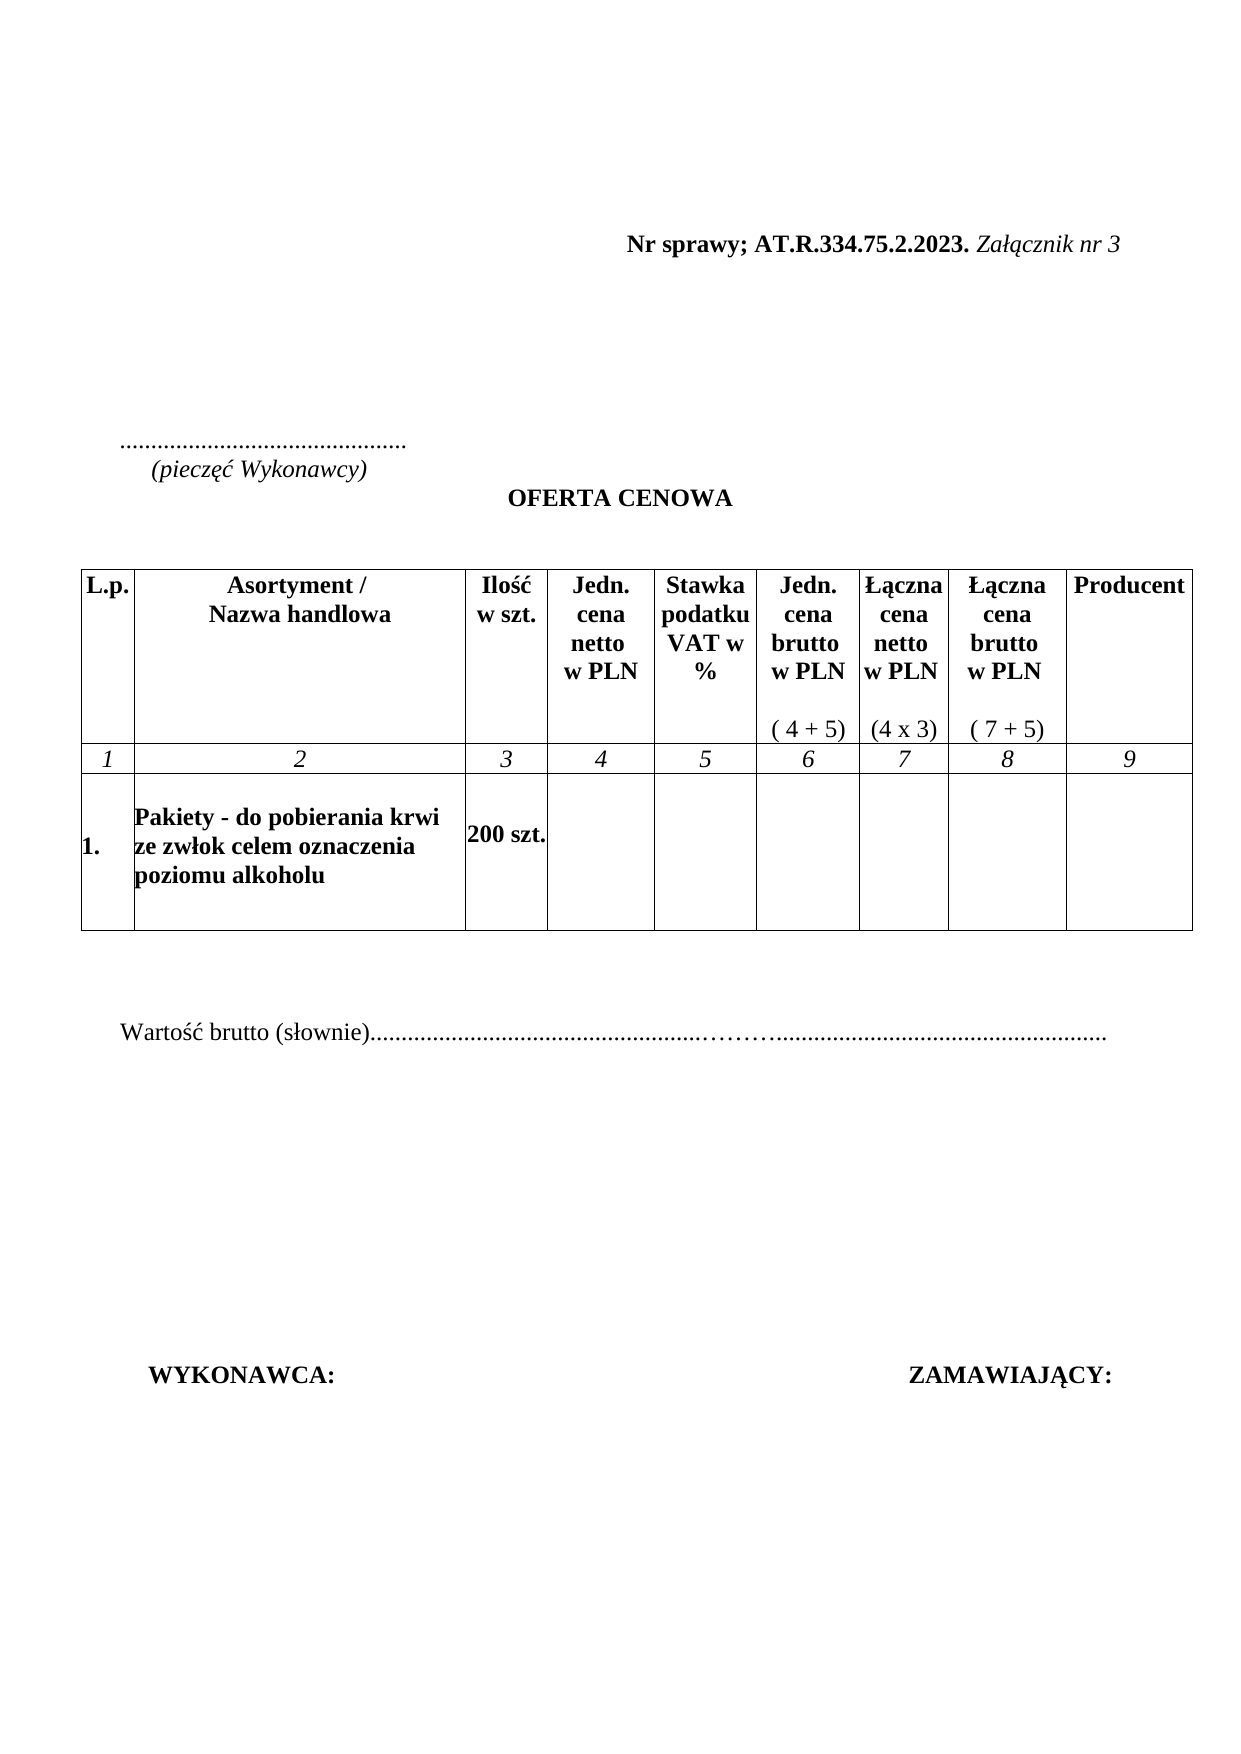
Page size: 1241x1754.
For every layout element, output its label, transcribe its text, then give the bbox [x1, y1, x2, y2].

table_cell [860, 774, 948, 930]
table_cell 3 [466, 744, 547, 772]
text OFERTA CENOWA [120, 483, 1120, 512]
text Wartość brutto (słownie).....................................................………..................................................... [120, 1017, 1120, 1046]
table_cell [548, 774, 654, 930]
table_header Jedn. cena brutto w PLN ( 4 + 5) [757, 570, 859, 743]
table_cell 9 [1067, 744, 1192, 772]
table_cell 200 szt. [466, 774, 547, 930]
table_cell [949, 774, 1066, 930]
table_header Producent [1067, 570, 1192, 743]
table_cell [757, 774, 859, 930]
text .............................................. [120, 425, 1120, 454]
table_cell 1 [82, 744, 134, 772]
table_cell 7 [860, 744, 948, 772]
table_cell 2 [135, 744, 465, 772]
table_cell [1067, 774, 1192, 930]
table_cell 8 [949, 744, 1066, 772]
table_header ZAMAWIAJĄCY: [619, 1323, 1130, 1397]
table_cell 5 [655, 744, 756, 772]
text (pieczęć Wykonawcy) [120, 454, 1120, 483]
table_header Łączna cena brutto w PLN ( 7 + 5) [949, 570, 1066, 743]
table_cell [655, 774, 756, 930]
table_cell Pakiety - do pobierania krwi ze zwłok celem oznaczenia poziomu alkoholu [135, 774, 465, 930]
table_header Stawka podatku VAT w % [655, 570, 756, 743]
table_cell 6 [757, 744, 859, 772]
table_header Łączna cena netto w PLN (4 x 3) [860, 570, 948, 743]
table_header L.p. [82, 570, 134, 743]
table_cell 1. [82, 774, 134, 930]
table_cell 4 [548, 744, 654, 772]
table_header Ilość w szt. [466, 570, 547, 743]
table_header Jedn. cena netto w PLN [548, 570, 654, 743]
text Nr sprawy; AT.R.334.75.2.2023. Załącznik nr 3 [120, 205, 1120, 258]
table_header Asortyment / Nazwa handlowa [135, 570, 465, 743]
table_header WYKONAWCA: [140, 1323, 619, 1397]
